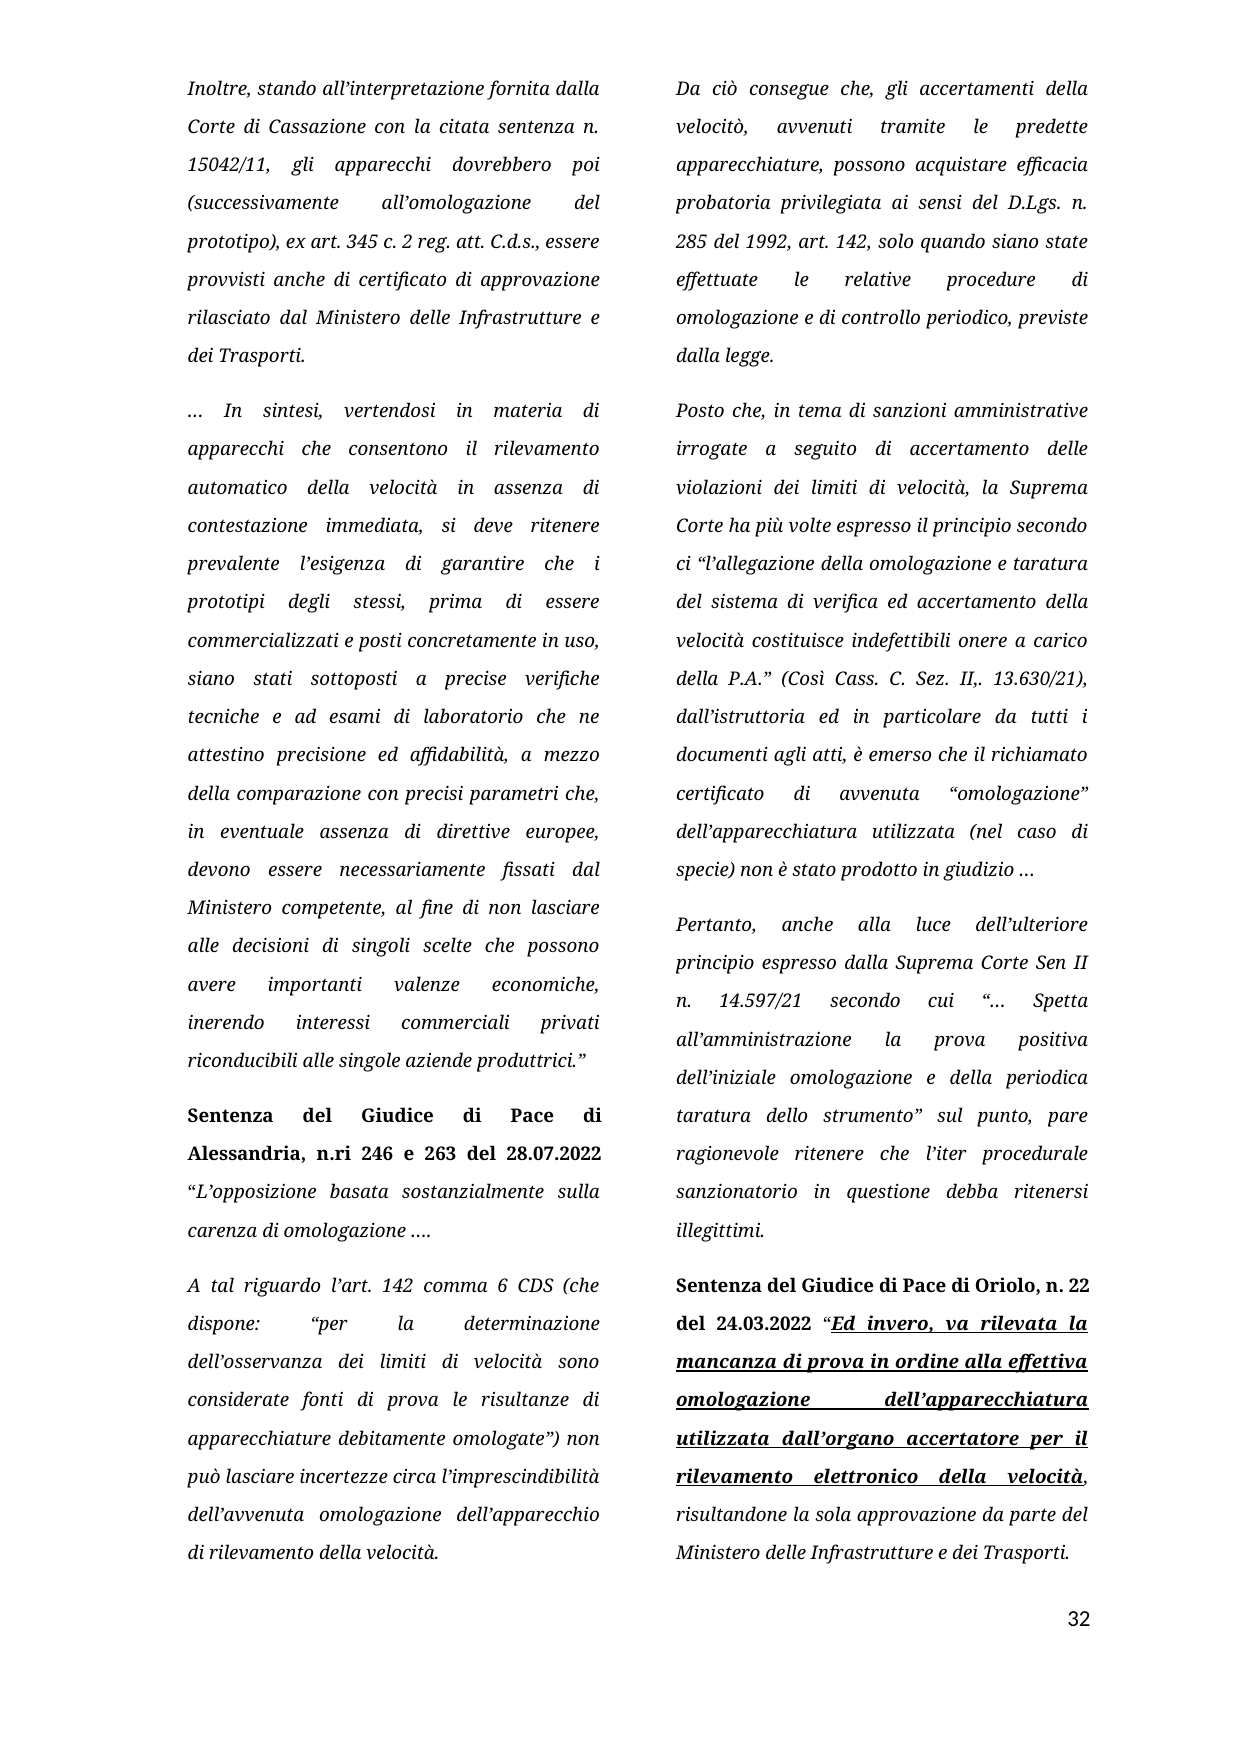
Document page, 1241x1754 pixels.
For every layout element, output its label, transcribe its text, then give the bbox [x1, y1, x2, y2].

text Da ciò consegue che, gli accertamenti della velocitò, avvenuti tramite le predette apparecchiature, possono acquistare efficacia probatoria privilegiata ai sensi del D.Lgs. n. 285 del 1992, art. 142, solo quando siano state effettuate le relative procedure di omologazione e di controllo periodico, previste dalla legge. [676, 75, 1090, 368]
text A tal riguardo l’art. 142 comma 6 CDS (che dispone: “per la determinazione dell’osservanza dei limiti di velocità sono considerate fonti di prova le risultanze di apparecchiature debitamente omologate”) non può lasciare incertezze circa l’imprescindibilità dell’avvenuta omologazione dell’apparecchio di rilevamento della velocità. [187, 1272, 602, 1565]
text Inoltre, stando all’interpretazione fornita dalla Corte di Cassazione con la citata sentenza n. 15042/11, gli apparecchi dovrebbero poi (successivamente all’omologazione del prototipo), ex art. 345 c. 2 reg. att. C.d.s., essere provvisti anche di certificato di approvazione rilasciato dal Ministero delle Infrastrutture e dei Trasporti. [187, 75, 602, 368]
text Sentenza del Giudice di Pace di Oriolo, n. 22 del 24.03.2022 “Ed invero, va rilevata la mancanza di prova in ordine alla effettiva omologazione dell’apparecchiatura utilizzata dall’organo accertatore per il rilevamento elettronico della velocità, risultandone la sola approvazione da parte del Ministero delle Infrastrutture e dei Trasporti. [676, 1272, 1090, 1565]
text Pertanto, anche alla luce dell’ulteriore principio espresso dalla Suprema Corte Sen II n. 14.597/21 secondo cui “… Spetta all’amministrazione la prova positiva dell’iniziale omologazione e della periodica taratura dello strumento” sul punto, pare ragionevole ritenere che l’iter procedurale sanzionatorio in questione debba ritenersi illegittimi. [676, 911, 1090, 1242]
text … In sintesi, vertendosi in materia di apparecchi che consentono il rilevamento automatico della velocità in assenza di contestazione immediata, si deve ritenere prevalente l’esigenza di garantire che i prototipi degli stessi, prima di essere commercializzati e posti concretamente in uso, siano stati sottoposti a precise verifiche tecniche e ad esami di laboratorio che ne attestino precisione ed affidabilità, a mezzo della comparazione con precisi parametri che, in eventuale assenza di direttive europee, devono essere necessariamente fissati dal Ministero competente, al fine di non lasciare alle decisioni di singoli scelte che possono avere importanti valenze economiche, inerendo interessi commerciali privati riconducibili alle singole aziende produttrici.” [187, 397, 602, 1073]
text Sentenza del Giudice di Pace di Alessandria, n.ri 246 e 263 del 28.07.2022 “L’opposizione basata sostanzialmente sulla carenza di omologazione …. [187, 1102, 602, 1242]
text Posto che, in tema di sanzioni amministrative irrogate a seguito di accertamento delle violazioni dei limiti di velocità, la Suprema Corte ha più volte espresso il principio secondo ci “l’allegazione della omologazione e taratura del sistema di verifica ed accertamento della velocità costituisce indefettibili onere a carico della P.A.” (Così Cass. C. Sez. II,. 13.630/21), dall’istruttoria ed in particolare da tutti i documenti agli atti, è emerso che il richiamato certificato di avvenuta “omologazione” dell’apparecchiatura utilizzata (nel caso di specie) non è stato prodotto in giudizio … [676, 397, 1090, 882]
